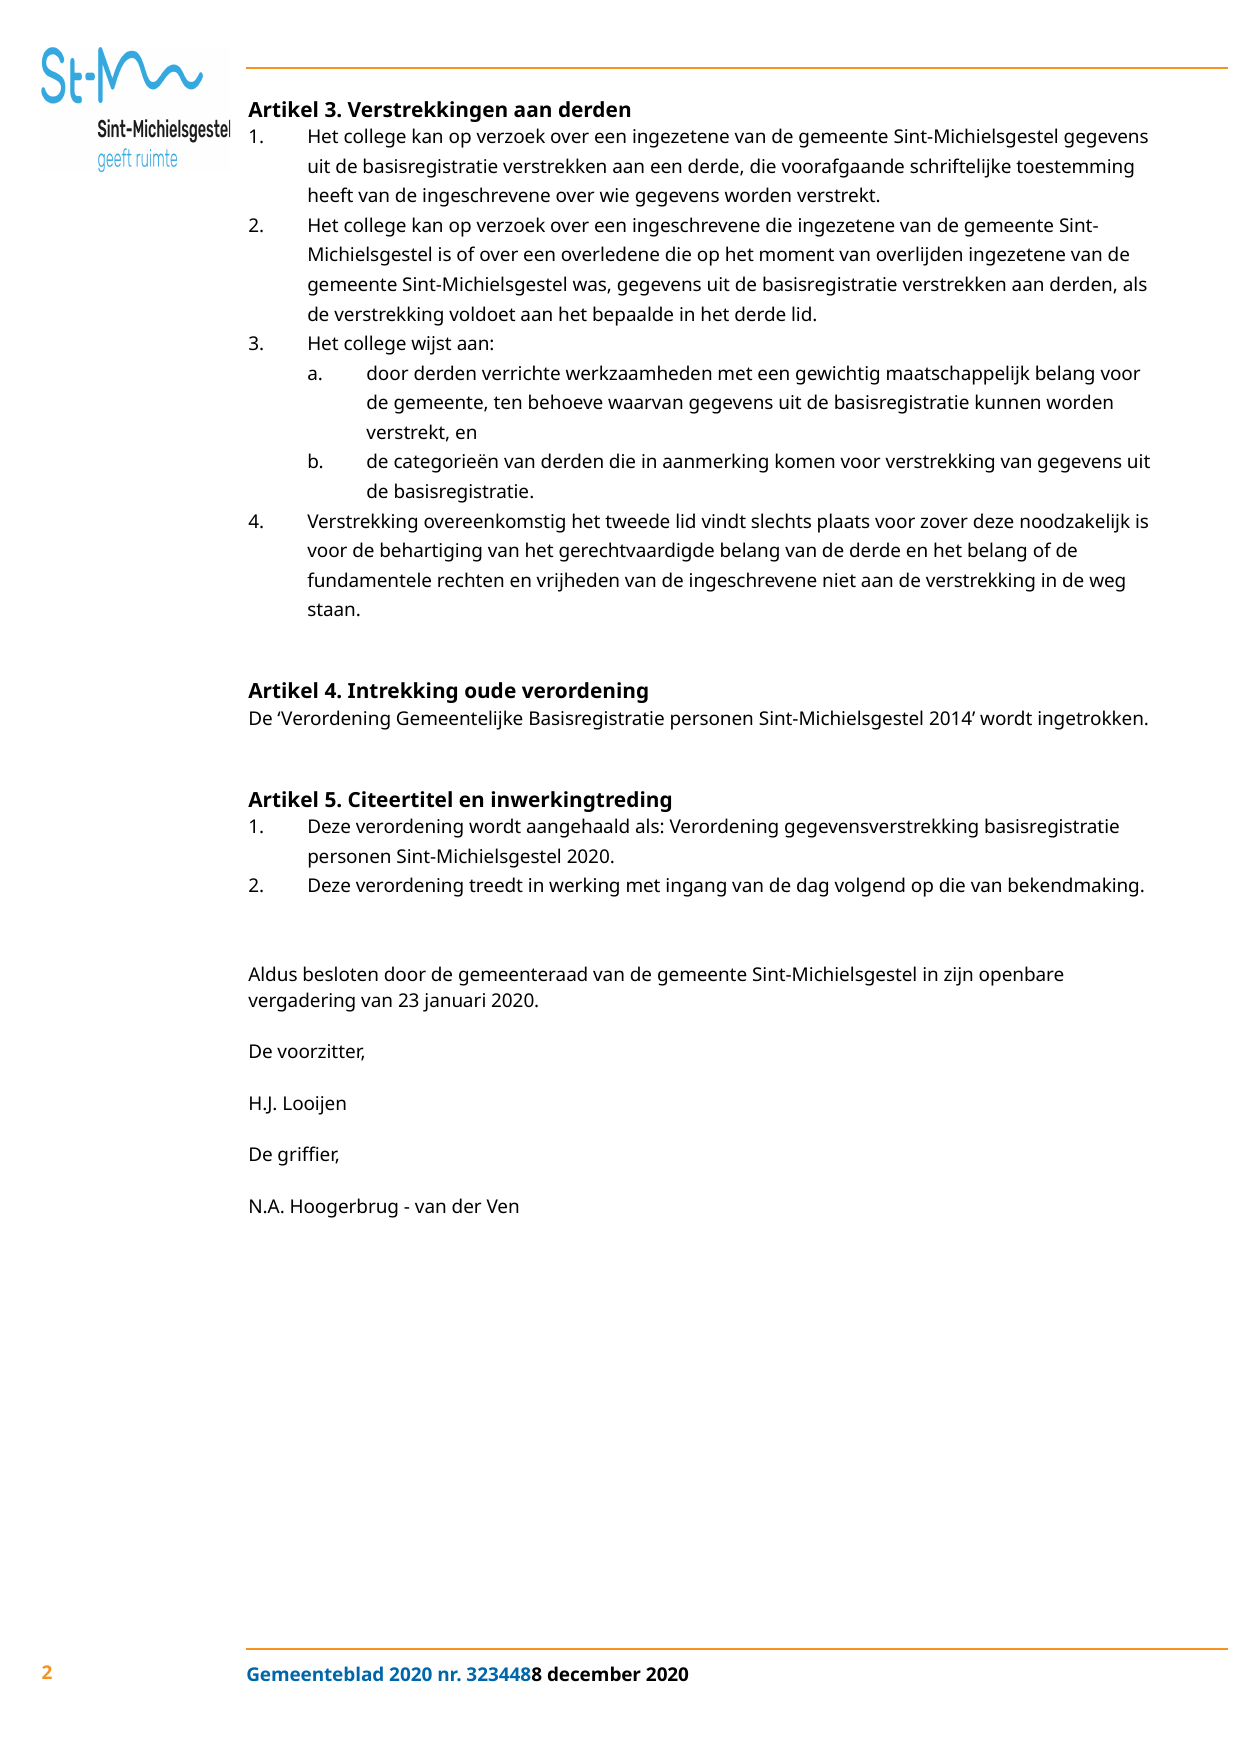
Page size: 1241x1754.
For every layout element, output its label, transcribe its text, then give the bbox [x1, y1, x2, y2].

list de categorieën van derden die in aanmerking komen voor verstrekking van gegevens uit de basisregistratie. [307, 449, 1152, 504]
list Het college kan op verzoek over een ingezetene van de gemeente Sint-Michielsgestel gegevens uit de basisregistratie verstrekken aan een derde, die voorafgaande schriftelijke toestemming heeft van de ingeschrevene over wie gegevens worden verstrekt. [248, 123, 1152, 208]
text N.A. Hoogerbrug - van der Ven [248, 1193, 1152, 1219]
picture [41, 47, 231, 172]
list Deze verordening wordt aangehaald als: Verordening gegevensverstrekking basisregistratie personen Sint-Michielsgestel 2020. [248, 813, 1152, 869]
list door derden verrichte werkzaamheden met een gewichtig maatschappelijk belang voor de gemeente, ten behoeve waarvan gegevens uit de basisregistratie kunnen worden verstrekt, en [307, 360, 1152, 445]
text De ‘Verordening Gemeentelijke Basisregistratie personen Sint-Michielsgestel 2014’ wordt ingetrokken. [248, 705, 1152, 731]
text De griffier, [248, 1141, 1152, 1167]
list Verstrekking overeenkomstig het tweede lid vindt slechts plaats voor zover deze noodzakelijk is voor de behartiging van het gerechtvaardigde belang van de derde en het belang of de fundamentele rechten en vrijheden van de ingeschrevene niet aan de verstrekking in de weg staan. [248, 508, 1152, 622]
list Deze verordening treedt in werking met ingang van de dag volgend op die van bekendmaking. [248, 873, 1152, 898]
text Artikel 5. Citeertitel en inwerkingtreding [248, 785, 1152, 813]
text De voorzitter, [248, 1038, 1152, 1064]
list Het college wijst aan: [248, 330, 1152, 356]
text H.J. Looijen [248, 1090, 1152, 1116]
text Artikel 3. Verstrekkingen aan derden [248, 95, 1152, 123]
text Aldus besloten door de gemeenteraad van de gemeente Sint-Michielsgestel in zijn openbare vergadering van 23 januari 2020. [248, 961, 1152, 1013]
list Het college kan op verzoek over een ingeschrevene die ingezetene van de gemeente Sint-Michielsgestel is of over een overledene die op het moment van overlijden ingezetene van de gemeente Sint-Michielsgestel was, gegevens uit de basisregistratie verstrekken aan derden, als de verstrekking voldoet aan het bepaalde in het derde lid. [248, 212, 1152, 326]
text Artikel 4. Intrekking oude verordening [248, 677, 1152, 705]
